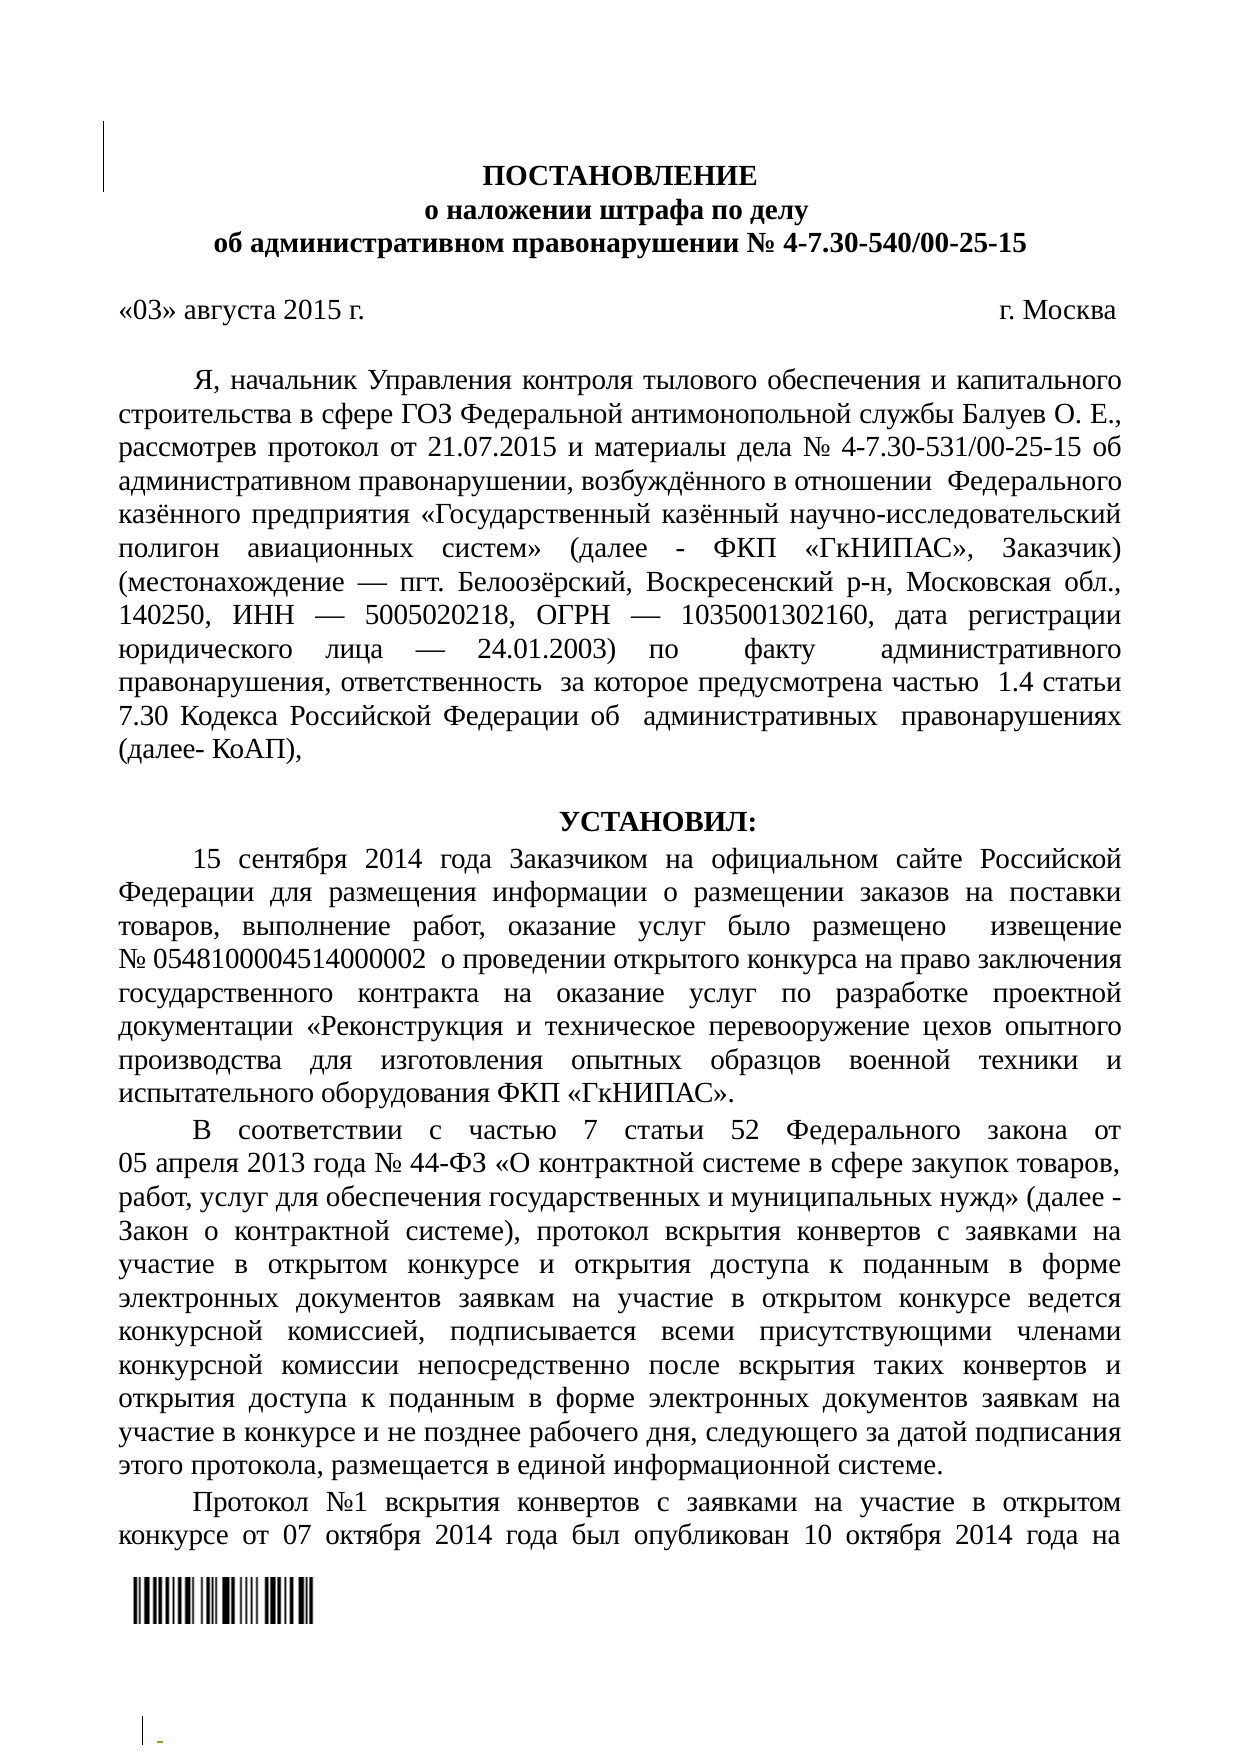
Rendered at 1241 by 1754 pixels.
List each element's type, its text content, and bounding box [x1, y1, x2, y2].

picture [118, 1577, 331, 1624]
text УСТАНОВИЛ: [118, 804, 1122, 838]
text 15 сентября 2014 года Заказчиком на официальном сайте Российской Федерации для размещения информации о размещении заказов на поставки товаров, выполнение работ, оказание услуг было размещено извещение № 0548100004514000002 о проведении открытого конкурса на право заключения государственного контракта на оказание услуг по разработке проектной документации «Реконструкция и техническое перевооружение цехов опытного производства для изготовления опытных образцов военной техники и испытательного оборудования ФКП «ГкНИПАС». [118, 841, 1122, 1109]
text о наложении штрафа по делу [118, 192, 1122, 225]
text В соответствии с частью 7 статьи 52 Федерального закона от 05 апреля 2013 года № 44-ФЗ «О контрактной системе в сфере закупок товаров, работ, услуг для обеспечения государственных и муниципальных нужд» (далее - Закон о контрактной системе), протокол вскрытия конвертов с заявками на участие в открытом конкурсе и открытия доступа к поданным в форме электронных документов заявкам на участие в открытом конкурсе ведется конкурсной комиссией, подписывается всеми присутствующими членами конкурсной комиссии непосредственно после вскрытия таких конвертов и открытия доступа к поданным в форме электронных документов заявкам на участие в конкурсе и не позднее рабочего дня, следующего за датой подписания этого протокола, размещается в единой информационной системе. [118, 1112, 1122, 1481]
text «03» августа 2015 г. г. Москва [118, 292, 1122, 326]
text Я, начальник Управления контроля тылового обеспечения и капитального строительства в сфере ГОЗ Федеральной антимонопольной службы Балуев О. Е., рассмотрев протокол от 21.07.2015 и материалы дела № 4-7.30-531/00-25-15 об административном правонарушении, возбуждённого в отношении Федерального казённого предприятия «Государственный казённый научно-исследовательский полигон авиационных систем» (далее - ФКП «ГкНИПАС», Заказчик) (местонахождение — пгт. Белоозёрский, Воскресенский р-н, Московская обл., 140250, ИНН — 5005020218, ОГРН — 1035001302160, дата регистрации юридического лица — 24.01.2003) по факту административного правонарушения, ответственность за которое предусмотрена частью 1.4 статьи 7.30 Кодекса Российской Федерации об административных правонарушениях (далее- КоАП), [118, 362, 1122, 765]
text ПОСТАНОВЛЕНИЕ [118, 121, 1120, 158]
text Протокол №1 вскрытия конвертов с заявками на участие в открытом конкурсе от 07 октября 2014 года был опубликован 10 октября 2014 года на [118, 1484, 1122, 1551]
text об административном правонарушении № 4-7.30-540/00-25-15 [118, 225, 1122, 259]
